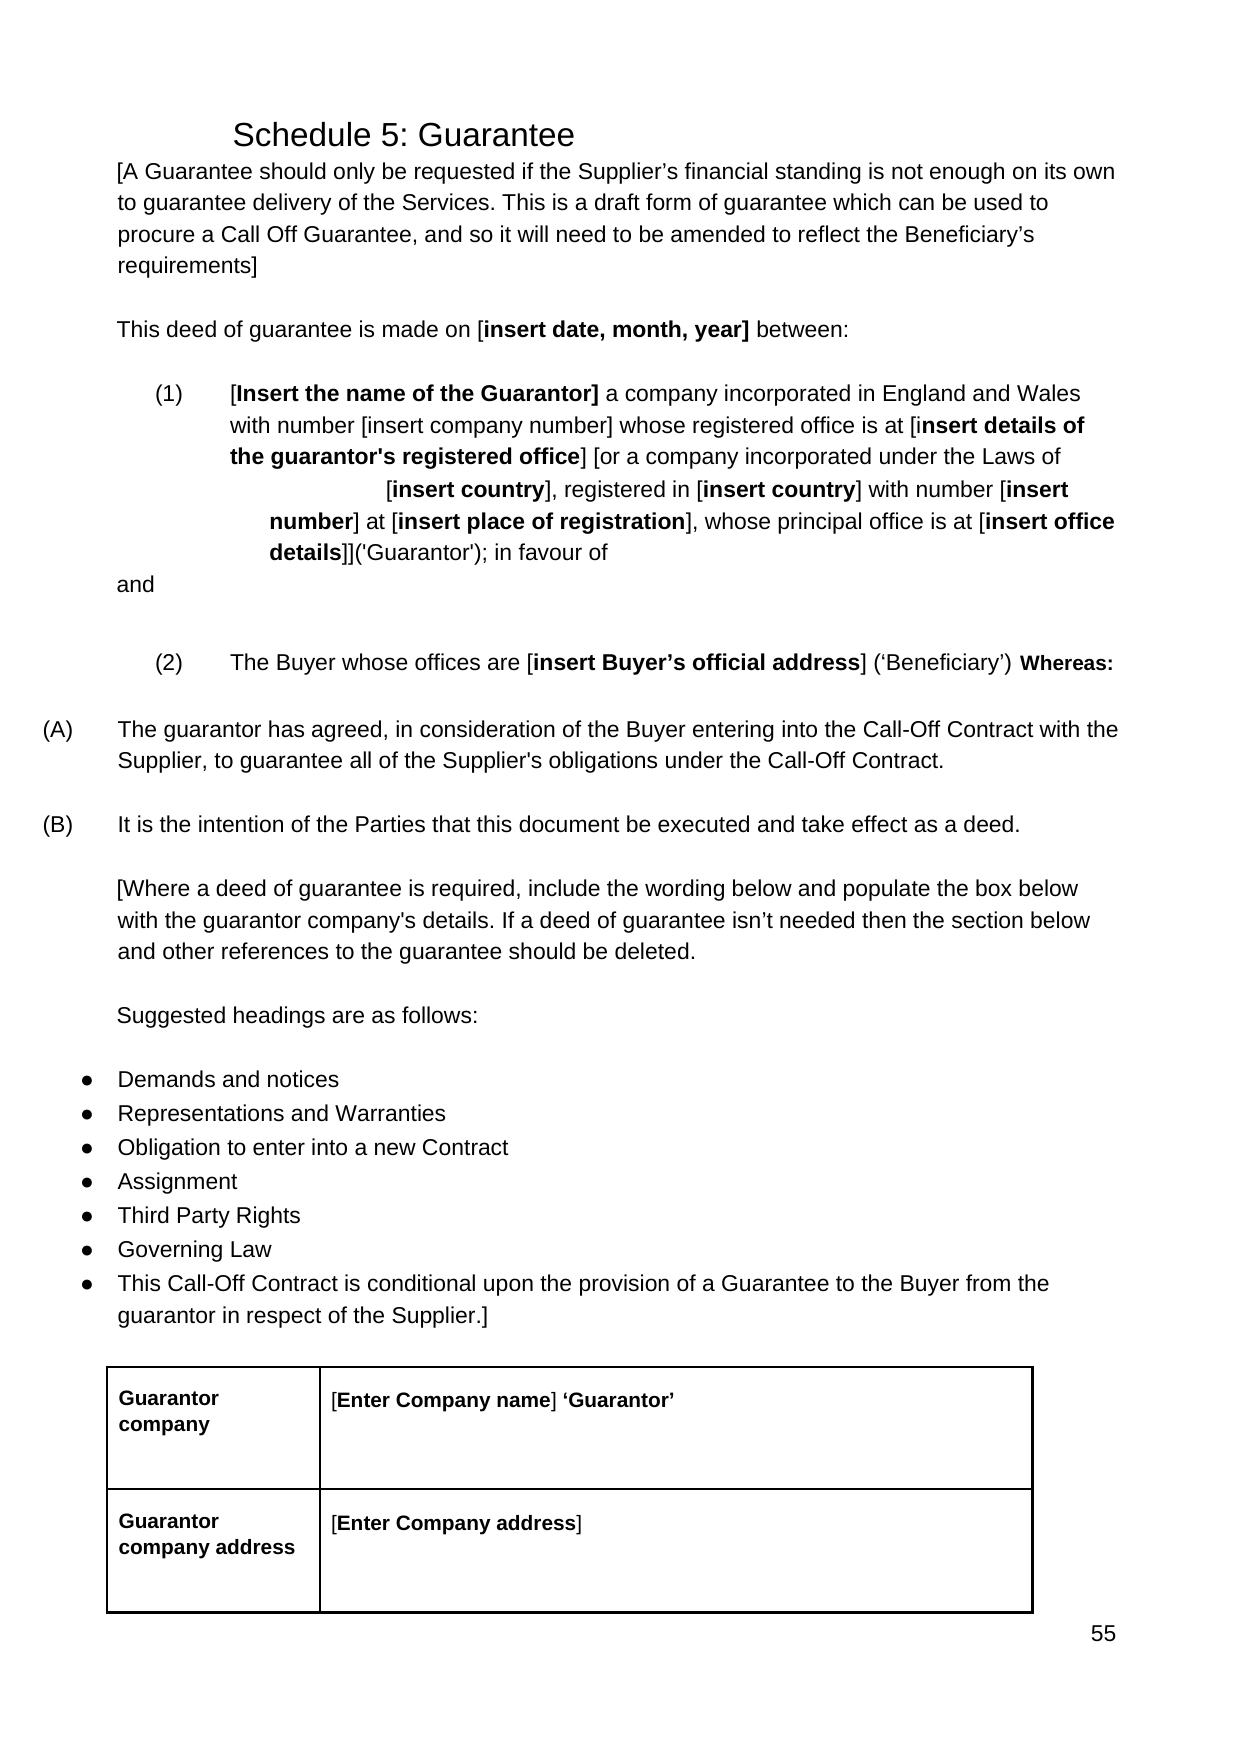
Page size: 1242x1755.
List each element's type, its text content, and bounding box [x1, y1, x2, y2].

text and [116, 571, 1121, 597]
list The Buyer whose offices are [insert Buyer’s official address] (‘Beneficiary’) Whereas: [155, 643, 1121, 676]
list Assignment [80, 1168, 1121, 1194]
table_cell Guarantor company address [108, 1490, 319, 1611]
list Governing Law [80, 1236, 1121, 1263]
list Obligation to enter into a new Contract [80, 1134, 1121, 1160]
text This deed of guarantee is made on [insert date, month, year] between: [116, 316, 1121, 343]
list [Insert the name of the Guarantor] a company incorporated in England and Wales with number [insert company number] whose registered office is at [insert details of the guarantor's registered office] [or a company incorporated under the Laws of [155, 380, 1121, 469]
table_header Guarantor company [108, 1368, 319, 1488]
subtitle Schedule 5: Guarantee [116, 116, 1122, 154]
list The guarantor has agreed, in consideration of the Buyer entering into the Call-Off Contract with the Supplier, to guarantee all of the Supplier's obligations under the Call-Off Contract. [42, 716, 1121, 774]
list Demands and notices [80, 1066, 1121, 1092]
list It is the intention of the Parties that this document be executed and take effect as a deed. [42, 811, 1121, 838]
text [Where a deed of guarantee is required, include the wording below and populate the box below with the guarantor company's details. If a deed of guarantee isn’t needed then the section below and other references to the guarantee should be deleted. [116, 875, 1121, 965]
list Third Party Rights [80, 1202, 1121, 1228]
list This Call-Off Contract is conditional upon the provision of a Guarantee to the Buyer from the guarantor in respect of the Supplier.] [80, 1270, 1121, 1328]
text [A Guarantee should only be requested if the Supplier’s financial standing is not enough on its own to guarantee delivery of the Services. This is a draft form of guarantee which can be used to procure a Call Off Guarantee, and so it will need to be amended to reflect the Beneficiary’s requirements] [116, 158, 1121, 279]
table_header [Enter Company name] ‘Guarantor’ [321, 1368, 1031, 1488]
text Suggested headings are as follows: [116, 1002, 1121, 1028]
text [insert country], registered in [insert country] with number [insert number] at [insert place of registration], whose principal office is at [insert office details]]('Guarantor'); in favour of [269, 476, 1121, 566]
list Representations and Warranties [80, 1100, 1121, 1126]
table_cell [Enter Company address] [321, 1490, 1031, 1611]
